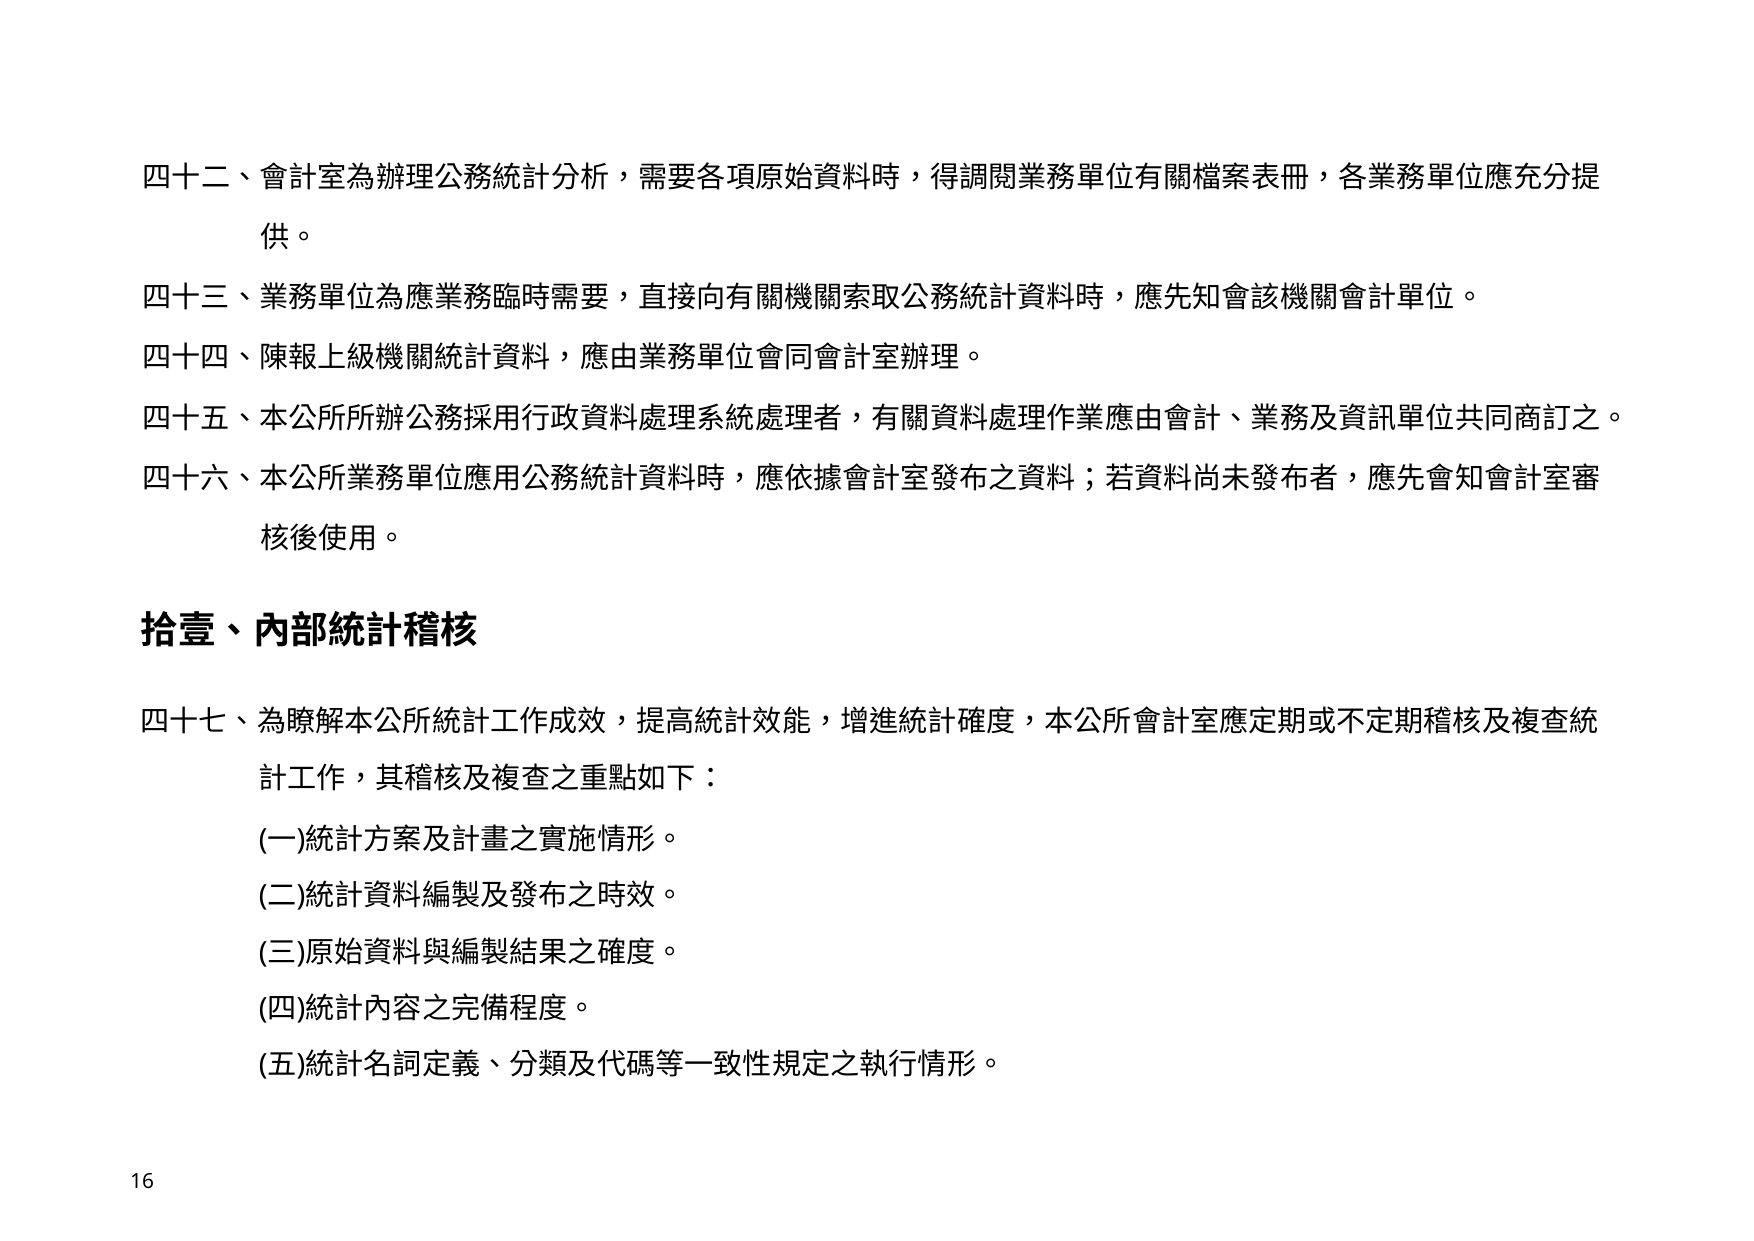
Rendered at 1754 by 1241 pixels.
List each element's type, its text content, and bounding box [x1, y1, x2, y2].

subtitle 四十六、本公所業務單位應用公務統計資料時，應依據會計室發布之資料；若資料尚未發布者，應先會知會計室審 [142, 454, 1624, 497]
subtitle 核後使用。 [260, 515, 1612, 557]
subtitle 四十二、會計室為辦理公務統計分析，需要各項原始資料時，得調閱業務單位有關檔案表冊，各業務單位應充分提 [142, 153, 1624, 196]
subtitle (五)統計名詞定義、分類及代碼等一致性規定之執行情形。 [258, 1041, 1618, 1083]
subtitle (三)原始資料與編製結果之確度。 [258, 928, 1618, 971]
subtitle 拾壹、內部統計稽核 [140, 605, 1618, 653]
subtitle 供。 [142, 214, 1624, 256]
subtitle 四十四、陳報上級機關統計資料，應由業務單位會同會計室辦理。 [142, 334, 1624, 376]
subtitle 四十三、業務單位為應業務臨時需要，直接向有關機關索取公務統計資料時，應先知會該機關會計單位。 [142, 274, 1624, 316]
subtitle 四十七、為瞭解本公所統計工作成效，提高統計效能，增進統計確度，本公所會計室應定期或不定期稽核及複查統計工作，其稽核及複查之重點如下： [140, 698, 1618, 797]
subtitle (二)統計資料編製及發布之時效。 [258, 872, 1618, 914]
subtitle (四)統計內容之完備程度。 [258, 984, 1618, 1027]
subtitle (一)統計方案及計畫之實施情形。 [258, 816, 1618, 858]
subtitle 四十五、本公所所辦公務採用行政資料處理系統處理者，有關資料處理作業應由會計、業務及資訊單位共同商訂之。 [142, 394, 1624, 436]
